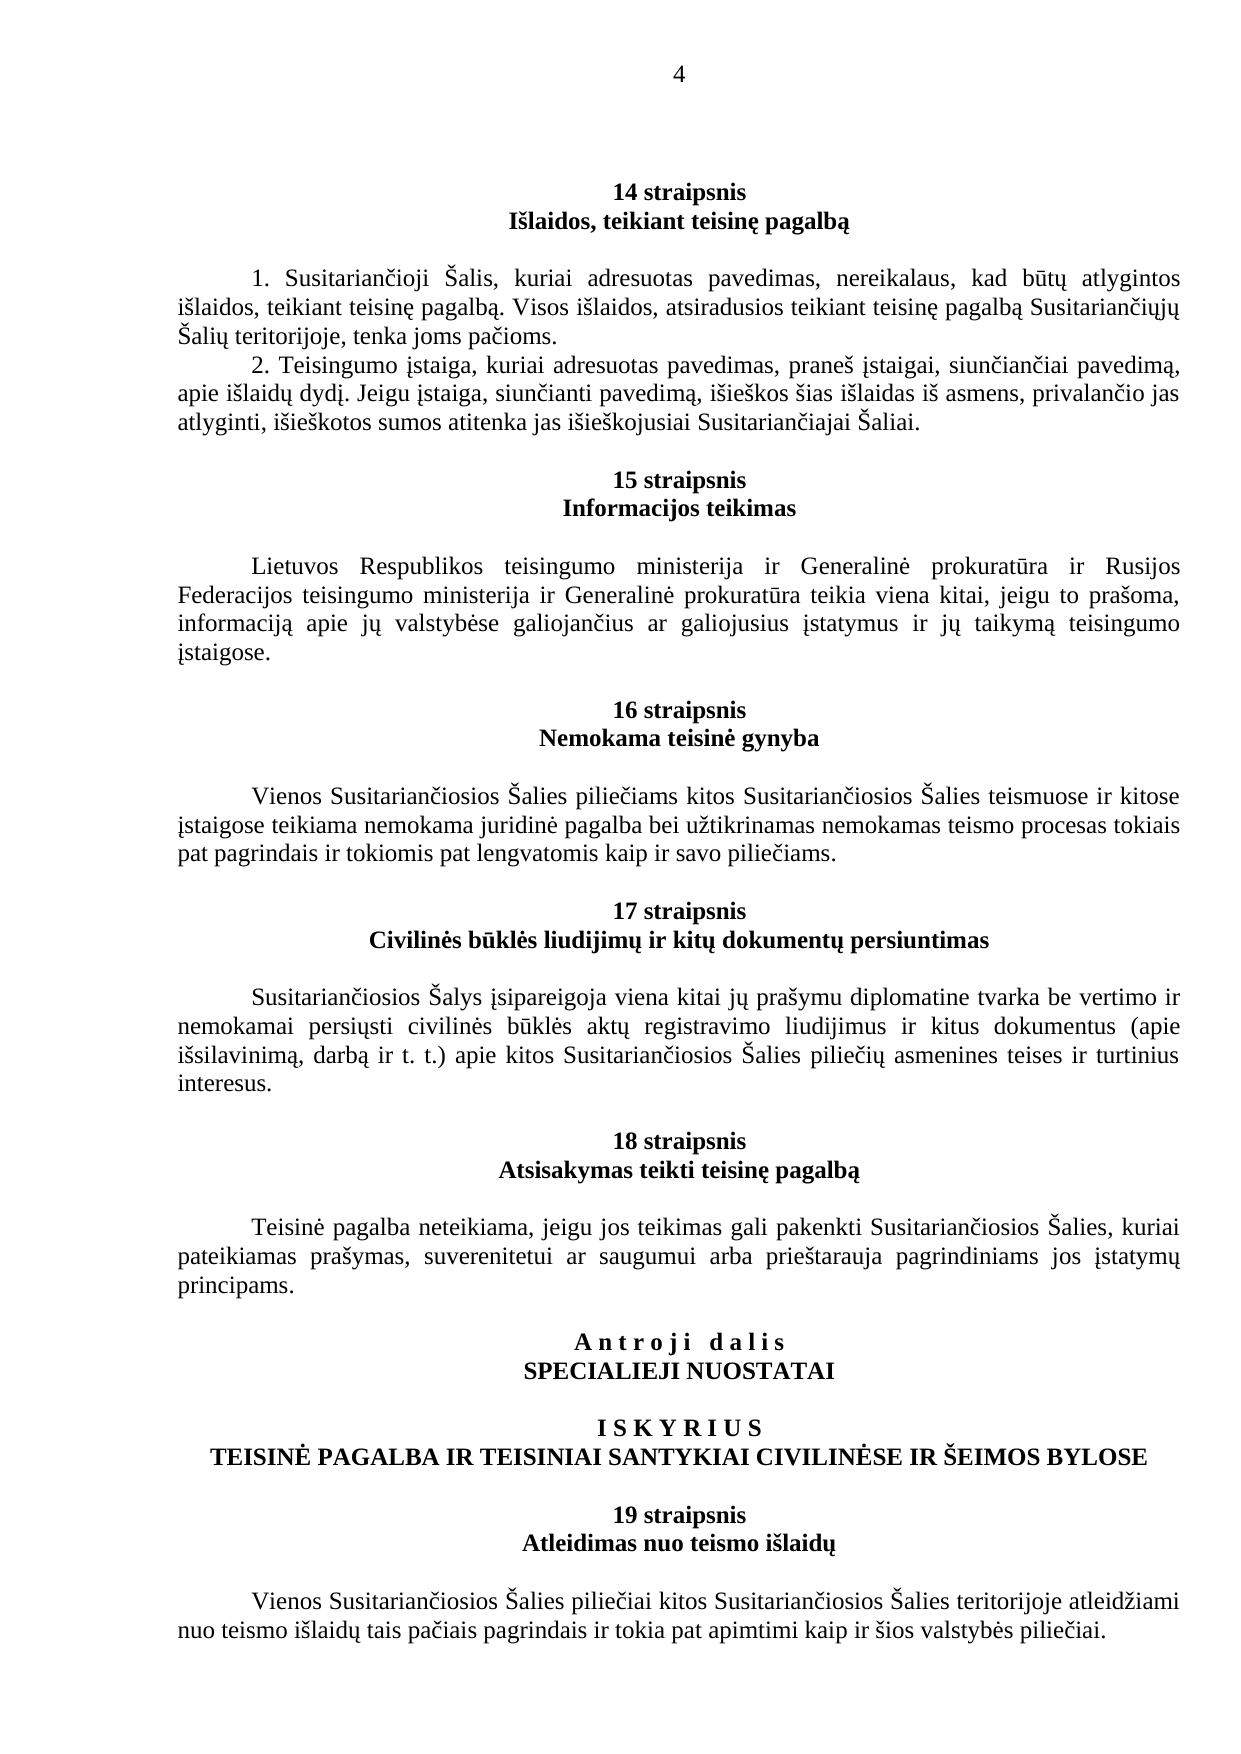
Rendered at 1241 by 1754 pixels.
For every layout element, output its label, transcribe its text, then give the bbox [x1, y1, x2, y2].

text Antroji dalis [177, 1327, 1181, 1356]
text 19 straipsnis [177, 1500, 1181, 1528]
text Vienos Susitariančiosios Šalies piliečiams kitos Susitariančiosios Šalies teismuose ir kitose įstaigose teikiama nemokama juridinė pagalba bei užtikrinamas nemokamas teismo procesas tokiais pat pagrindais ir tokiomis pat lengvatomis kaip ir savo piliečiams. [177, 781, 1181, 867]
text Atleidimas nuo teismo išlaidų [177, 1528, 1181, 1557]
text 14 straipsnis [177, 177, 1181, 206]
text 1. Susitariančioji Šalis, kuriai adresuotas pavedimas, nereikalaus, kad būtų atlygintos išlaidos, teikiant teisinę pagalbą. Visos išlaidos, atsiradusios teikiant teisinę pagalbą Susitariančiųjų Šalių teritorijoje, tenka joms pačioms. [177, 263, 1181, 350]
text 17 straipsnis [177, 896, 1181, 925]
text Atsisakymas teikti teisinę pagalbą [177, 1155, 1181, 1183]
text TEISINĖ PAGALBA IR TEISINIAI SANTYKIAI CIVILINĖSE IR ŠEIMOS BYLOSE [177, 1442, 1181, 1471]
text Vienos Susitariančiosios Šalies piliečiai kitos Susitariančiosios Šalies teritorijoje atleidžiami nuo teismo išlaidų tais pačiais pagrindais ir tokia pat apimtimi kaip ir šios valstybės piliečiai. [177, 1586, 1181, 1643]
text Išlaidos, teikiant teisinę pagalbą [177, 206, 1181, 235]
text Teisinė pagalba neteikiama, jeigu jos teikimas gali pakenkti Susitariančiosios Šalies, kuriai pateikiamas prašymas, suverenitetui ar saugumui arba prieštarauja pagrindiniams jos įstatymų principams. [177, 1212, 1181, 1298]
text 16 straipsnis [177, 695, 1181, 723]
text Civilinės būklės liudijimų ir kitų dokumentų persiuntimas [177, 925, 1181, 953]
text 18 straipsnis [177, 1126, 1181, 1155]
text Informacijos teikimas [177, 493, 1181, 522]
text 2. Teisingumo įstaiga, kuriai adresuotas pavedimas, praneš įstaigai, siunčiančiai pavedimą, apie išlaidų dydį. Jeigu įstaiga, siunčianti pavedimą, išieškos šias išlaidas iš asmens, privalančio jas atlyginti, išieškotos sumos atitenka jas išieškojusiai Susitariančiajai Šaliai. [177, 350, 1181, 436]
text Susitariančiosios Šalys įsipareigoja viena kitai jų prašymu diplomatine tvarka be vertimo ir nemokamai persiųsti civilinės būklės aktų registravimo liudijimus ir kitus dokumentus (apie išsilavinimą, darbą ir t. t.) apie kitos Susitariančiosios Šalies piliečių asmenines teises ir turtinius interesus. [177, 982, 1181, 1097]
text Lietuvos Respublikos teisingumo ministerija ir Generalinė prokuratūra ir Rusijos Federacijos teisingumo ministerija ir Generalinė prokuratūra teikia viena kitai, jeigu to prašoma, informaciją apie jų valstybėse galiojančius ar galiojusius įstatymus ir jų taikymą teisingumo įstaigose. [177, 551, 1181, 666]
text 15 straipsnis [177, 465, 1181, 493]
text I SKYRIUS [177, 1413, 1181, 1442]
text SPECIALIEJI NUOSTATAI [177, 1356, 1181, 1385]
text Nemokama teisinė gynyba [177, 723, 1181, 752]
